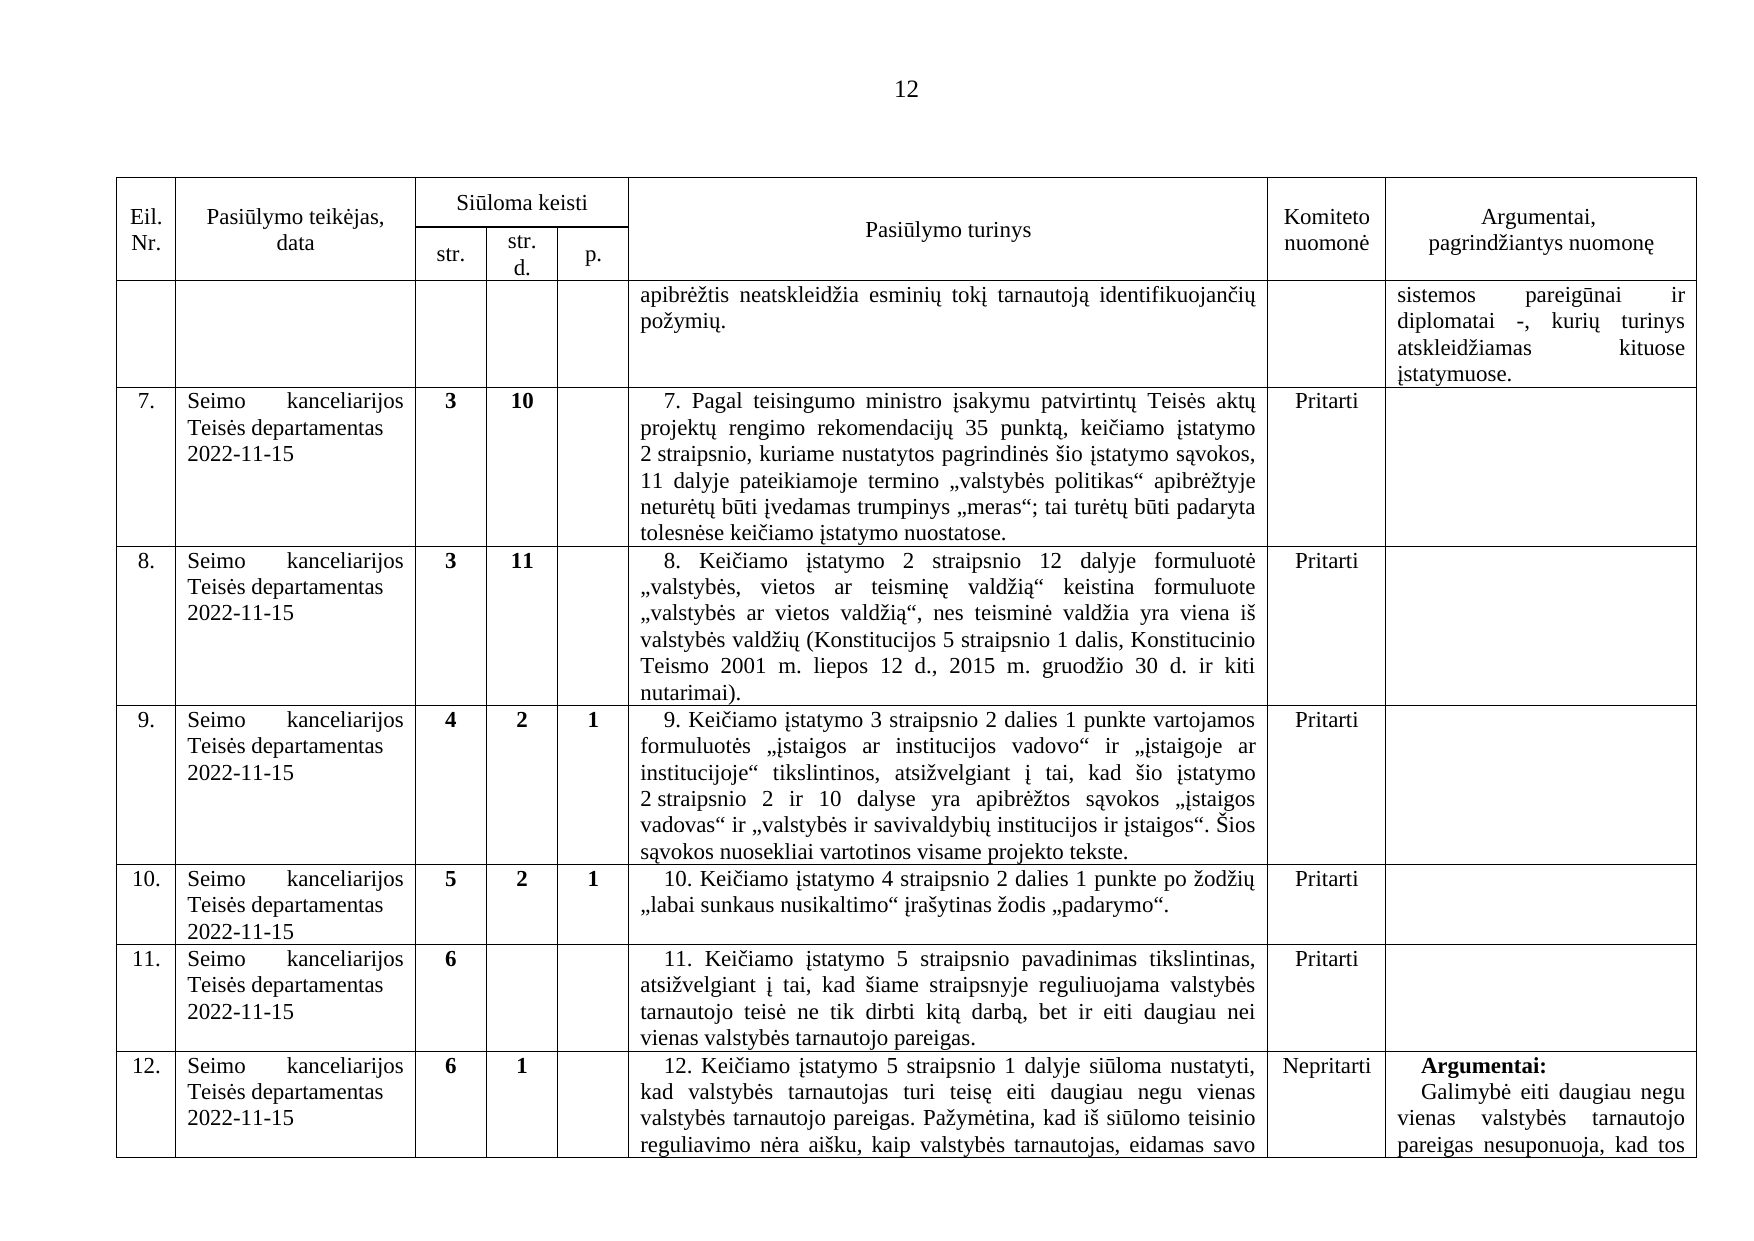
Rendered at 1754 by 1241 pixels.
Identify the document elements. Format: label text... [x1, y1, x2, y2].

table_cell [558, 945, 628, 1051]
table_cell 6 [416, 945, 486, 1051]
table_cell [1386, 865, 1696, 944]
table_cell 12. Keičiamo įstatymo 5 straipsnio 1 dalyje siūloma nustatyti, kad valstybės tarnautojas turi teisę eiti daugiau negu vienas valstybės tarnautojo pareigas. Pažymėtina, kad iš siūlomo teisinio reguliavimo nėra aišku, kaip valstybės tarnautojas, eidamas savo [629, 1052, 1267, 1157]
table_cell Pritarti [1268, 706, 1385, 864]
table_cell [1386, 945, 1696, 1051]
table_cell 8. Keičiamo įstatymo 2 straipsnio 12 dalyje formuluotė „valstybės, vietos ar teisminę valdžią“ keistina formuluote „valstybės ar vietos valdžią“, nes teisminė valdžia yra viena iš valstybės valdžių (Konstitucijos 5 straipsnio 1 dalis, Konstitucinio Teismo 2001 m. liepos 12 d., 2015 m. gruodžio 30 d. ir kiti nutarimai). [629, 547, 1267, 705]
table_cell 9. Keičiamo įstatymo 3 straipsnio 2 dalies 1 punkte vartojamos formuluotės „įstaigos ar institucijos vadovo“ ir „įstaigoje ar institucijoje“ tikslintinos, atsižvelgiant į tai, kad šio įstatymo 2 straipsnio 2 ir 10 dalyse yra apibrėžtos sąvokos „įstaigos vadovas“ ir „valstybės ir savivaldybių institucijos ir įstaigos“. Šios sąvokos nuosekliai vartotinos visame projekto tekste. [629, 706, 1267, 864]
table_cell [1268, 281, 1385, 387]
table_cell 10. [117, 865, 175, 944]
table_cell 7. [117, 388, 175, 546]
table_header Pasiūlymo turinys [629, 178, 1267, 280]
table_cell 1 [487, 1052, 557, 1157]
table_cell 6 [416, 1052, 486, 1157]
table_header Argumentai, pagrindžiantys nuomonę [1386, 178, 1696, 280]
table_cell Pritarti [1268, 945, 1385, 1051]
table_cell 3 [416, 388, 486, 546]
table_cell 5 [416, 865, 486, 944]
table_cell Pritarti [1268, 547, 1385, 705]
table_header Pasiūlymo teikėjas, data [176, 178, 415, 280]
table_cell Seimo kanceliarijos Teisės departamentas 2022-11-15 [176, 945, 415, 1051]
table_cell Seimo kanceliarijos Teisės departamentas 2022-11-15 [176, 388, 415, 546]
table_cell [558, 281, 628, 387]
table_cell [487, 945, 557, 1051]
table_cell Seimo kanceliarijos Teisės departamentas 2022-11-15 [176, 706, 415, 864]
table_cell 11. [117, 945, 175, 1051]
table_cell 2 [487, 706, 557, 864]
table_cell str. [416, 228, 486, 280]
table_header Komiteto nuomonė [1268, 178, 1385, 280]
table_cell 4 [416, 706, 486, 864]
table_cell p. [558, 228, 628, 280]
table_cell [1386, 547, 1696, 705]
table_cell 10. Keičiamo įstatymo 4 straipsnio 2 dalies 1 punkte po žodžių „labai sunkaus nusikaltimo“ įrašytinas žodis „padarymo“. [629, 865, 1267, 944]
table_cell [1386, 388, 1696, 546]
table_cell 10 [487, 388, 557, 546]
table_cell Seimo kanceliarijos Teisės departamentas 2022-11-15 [176, 1052, 415, 1157]
table_cell apibrėžtis neatskleidžia esminių tokį tarnautoją identifikuojančių požymių. [629, 281, 1267, 387]
table_cell 2 [487, 865, 557, 944]
table_cell [117, 281, 175, 387]
table_header Eil. Nr. [117, 178, 175, 280]
table_cell [558, 1052, 628, 1157]
table_cell 7. Pagal teisingumo ministro įsakymu patvirtintų Teisės aktų projektų rengimo rekomendacijų 35 punktą, keičiamo įstatymo 2 straipsnio, kuriame nustatytos pagrindinės šio įstatymo sąvokos, 11 dalyje pateikiamoje termino „valstybės politikas“ apibrėžtyje neturėtų būti įvedamas trumpinys „meras“; tai turėtų būti padaryta tolesnėse keičiamo įstatymo nuostatose. [629, 388, 1267, 546]
table_cell Seimo kanceliarijos Teisės departamentas 2022-11-15 [176, 865, 415, 944]
table_cell 11 [487, 547, 557, 705]
table_cell [487, 281, 557, 387]
table_cell [416, 281, 486, 387]
table_cell 8. [117, 547, 175, 705]
table_cell 12. [117, 1052, 175, 1157]
table_cell [1386, 706, 1696, 864]
table_cell Pritarti [1268, 388, 1385, 546]
table_header Siūloma keisti [416, 178, 628, 226]
table_cell Pritarti [1268, 865, 1385, 944]
table_cell Argumentai: Galimybė eiti daugiau negu vienas valstybės tarnautojo pareigas nesuponuoja, kad tos [1386, 1052, 1696, 1157]
table_cell [558, 547, 628, 705]
table_cell str. d. [487, 228, 557, 280]
table_cell Seimo kanceliarijos Teisės departamentas 2022-11-15 [176, 547, 415, 705]
table_cell 1 [558, 865, 628, 944]
table_cell [558, 388, 628, 546]
table_cell 3 [416, 547, 486, 705]
table_cell Nepritarti [1268, 1052, 1385, 1157]
table_cell sistemos pareigūnai ir diplomatai -, kurių turinys atskleidžiamas kituose įstatymuose. [1386, 281, 1696, 387]
table_cell 9. [117, 706, 175, 864]
table_cell [176, 281, 415, 387]
table_cell 1 [558, 706, 628, 864]
table_cell 11. Keičiamo įstatymo 5 straipsnio pavadinimas tikslintinas, atsižvelgiant į tai, kad šiame straipsnyje reguliuojama valstybės tarnautojo teisė ne tik dirbti kitą darbą, bet ir eiti daugiau nei vienas valstybės tarnautojo pareigas. [629, 945, 1267, 1051]
